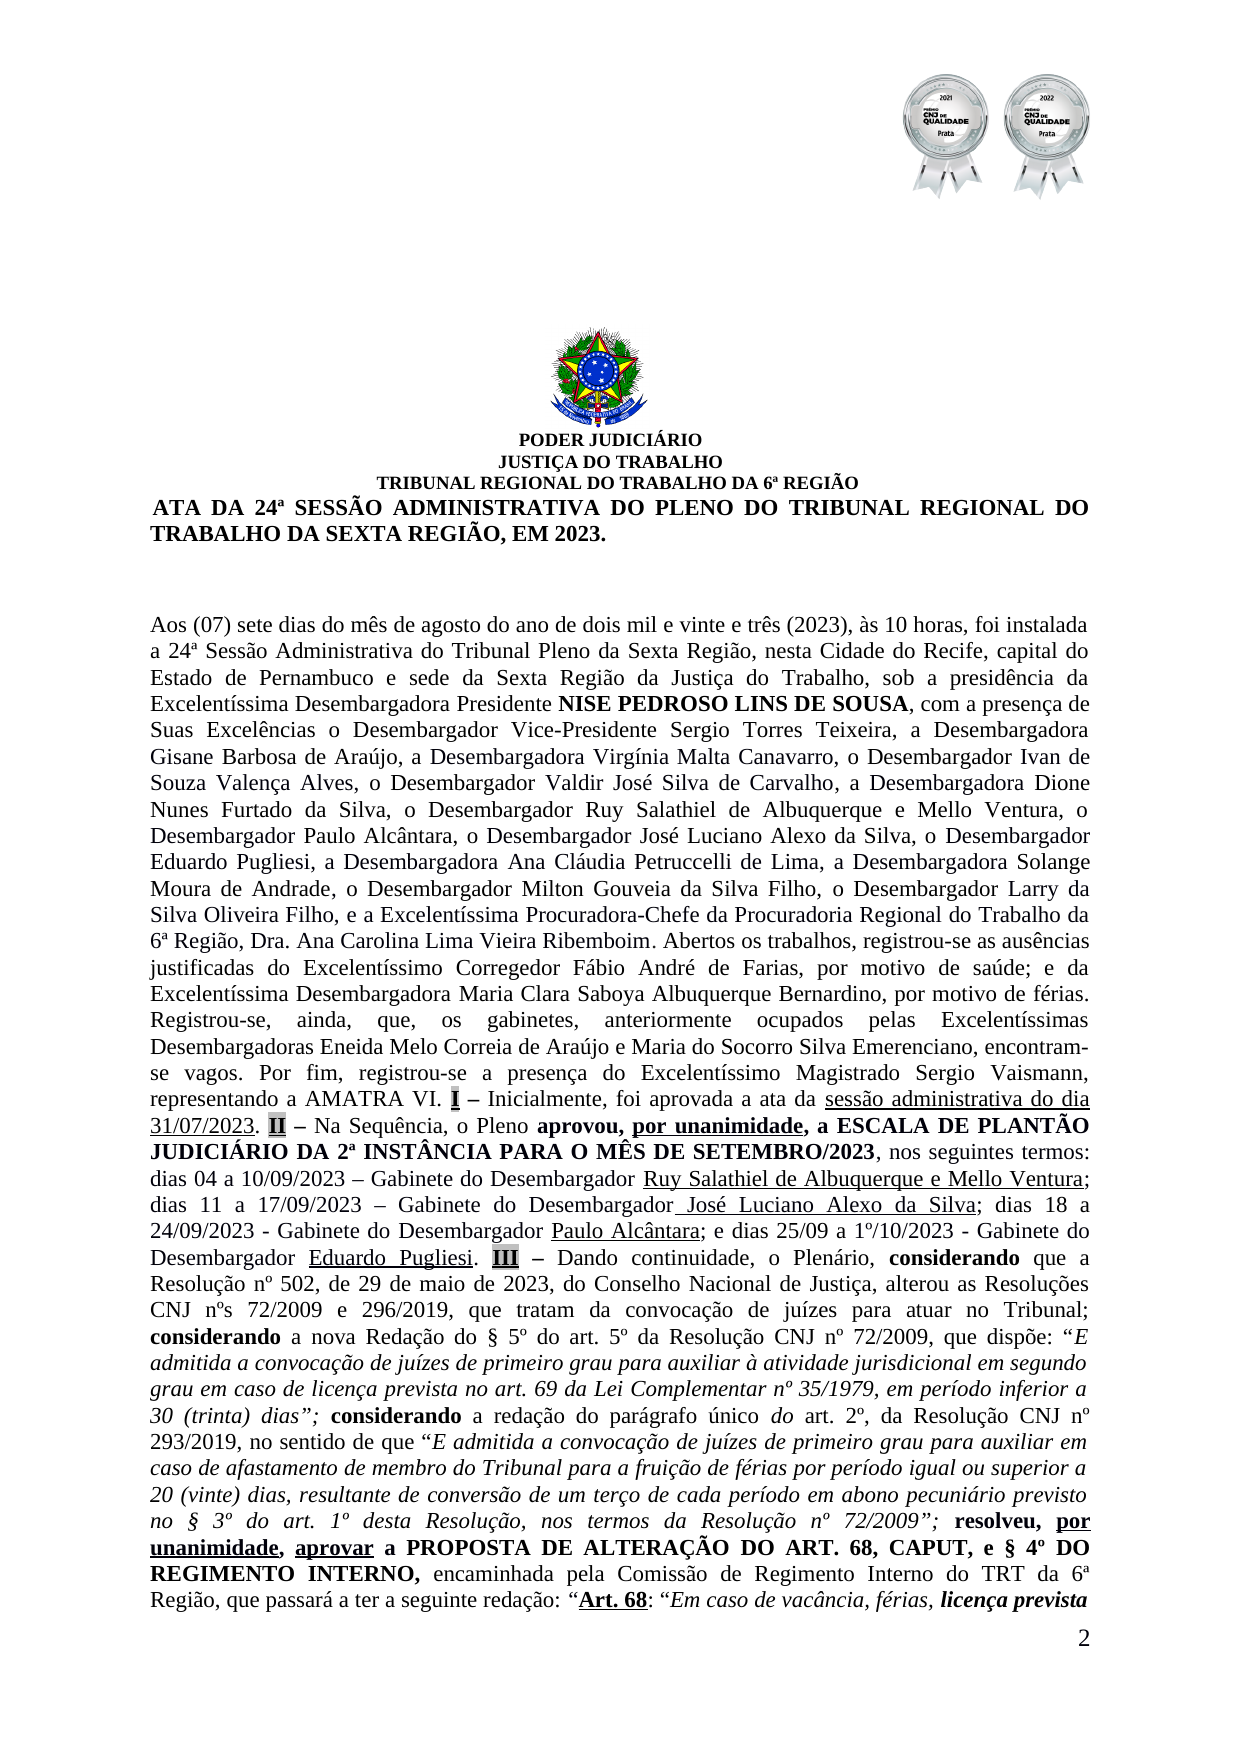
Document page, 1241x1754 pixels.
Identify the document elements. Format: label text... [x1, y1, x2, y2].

text Aos (07) sete dias do mês de agosto do ano de dois mil e vinte e três (2023), às 10 horas, foi instalada a 24ª Sessão Administrativa do Tribunal Pleno da Sexta Região, nesta Cidade do Recife, capital do Estado de Pernambuco e sede da Sexta Região da Justiça do Trabalho, sob a presidência da Excelentíssima Desembargadora Presidente NISE PEDROSO LINS DE SOUSA, com a presença de Suas Excelências o Desembargador Vice-Presidente Sergio Torres Teixeira, a Desembargadora Gisane Barbosa de Araújo, a Desembargadora Virgínia Malta Canavarro, o Desembargador Ivan de Souza Valença Alves, o Desembargador Valdir José Silva de Carvalho, a Desembargadora Dione Nunes Furtado da Silva, o Desembargador Ruy Salathiel de Albuquerque e Mello Ventura, o Desembargador Paulo Alcântara, o Desembargador José Luciano Alexo da Silva, o Desembargador Eduardo Pugliesi, a Desembargadora Ana Cláudia Petruccelli de Lima, a Desembargadora Solange Moura de Andrade, o Desembargador Milton Gouveia da Silva Filho, o Desembargador Larry da Silva Oliveira Filho, e a Excelentíssima Procuradora-Chefe da Procuradoria Regional do Trabalho da 6ª Região, Dra. Ana Carolina Lima Vieira Ribemboim. Abertos os trabalhos, registrou-se as ausências justificadas do Excelentíssimo Corregedor Fábio André de Farias, por motivo de saúde; e da Excelentíssima Desembargadora Maria Clara Saboya Albuquerque Bernardino, por motivo de férias. Registrou-se, ainda, que, os gabinetes, anteriormente ocupados pelas Excelentíssimas Desembargadoras Eneida Melo Correia de Araújo e Maria do Socorro Silva Emerenciano, encontram-se vagos. Por fim, registrou-se a presença do Excelentíssimo Magistrado Sergio Vaismann, representando a AMATRA VI. I – Inicialmente, foi aprovada a ata da sessão administrativa do dia 31/07/2023. II – Na Sequência, o Pleno aprovou, por unanimidade, a ESCALA DE PLANTÃO JUDICIÁRIO DA 2ª INSTÂNCIA PARA O MÊS DE SETEMBRO/2023, nos seguintes termos: dias 04 a 10/09/2023 – Gabinete do Desembargador Ruy Salathiel de Albuquerque e Mello Ventura; dias 11 a 17/09/2023 – Gabinete do Desembargador José Luciano Alexo da Silva; dias 18 a 24/09/2023 - Gabinete do Desembargador Paulo Alcântara; e dias 25/09 a 1º/10/2023 - Gabinete do Desembargador Eduardo Pugliesi. III – Dando continuidade, o Plenário, considerando que a Resolução nº 502, de 29 de maio de 2023, do Conselho Nacional de Justiça, alterou as Resoluções CNJ nºs 72/2009 e 296/2019, que tratam da convocação de juízes para atuar no Tribunal; considerando a nova Redação do § 5º do art. 5º da Resolução CNJ nº 72/2009, que dispõe: “E admitida a convocação de juízes de primeiro grau para auxiliar à atividade jurisdicional em segundo grau em caso de licença prevista no art. 69 da Lei Complementar nº 35/1979, em período inferior a 30 (trinta) dias”; considerando a redação do parágrafo único do art. 2º, da Resolução CNJ nº 293/2019, no sentido de que “E admitida a convocação de juízes de primeiro grau para auxiliar em caso de afastamento de membro do Tribunal para a fruição de férias por período igual ou superior a 20 (vinte) dias, resultante de conversão de um terço de cada período em abono pecuniário previsto no § 3º do art. 1º desta Resolução, nos termos da Resolução nº 72/2009”; resolveu, por unanimidade, aprovar a PROPOSTA DE ALTERAÇÃO DO ART. 68, CAPUT, e § 4º DO REGIMENTO INTERNO, encaminhada pela Comissão de Regimento Interno do TRT da 6ª Região, que passará a ter a seguinte redação: “Art. 68: “Em caso de vacância, férias, licença prevista [150, 611, 1090, 1613]
text ATA DA 24ª SESSÃO ADMINISTRATIVA DO PLENO DO TRIBUNAL REGIONAL DO TRABALHO DA SEXTA REGIÃO, EM 2023. [150, 494, 1091, 546]
